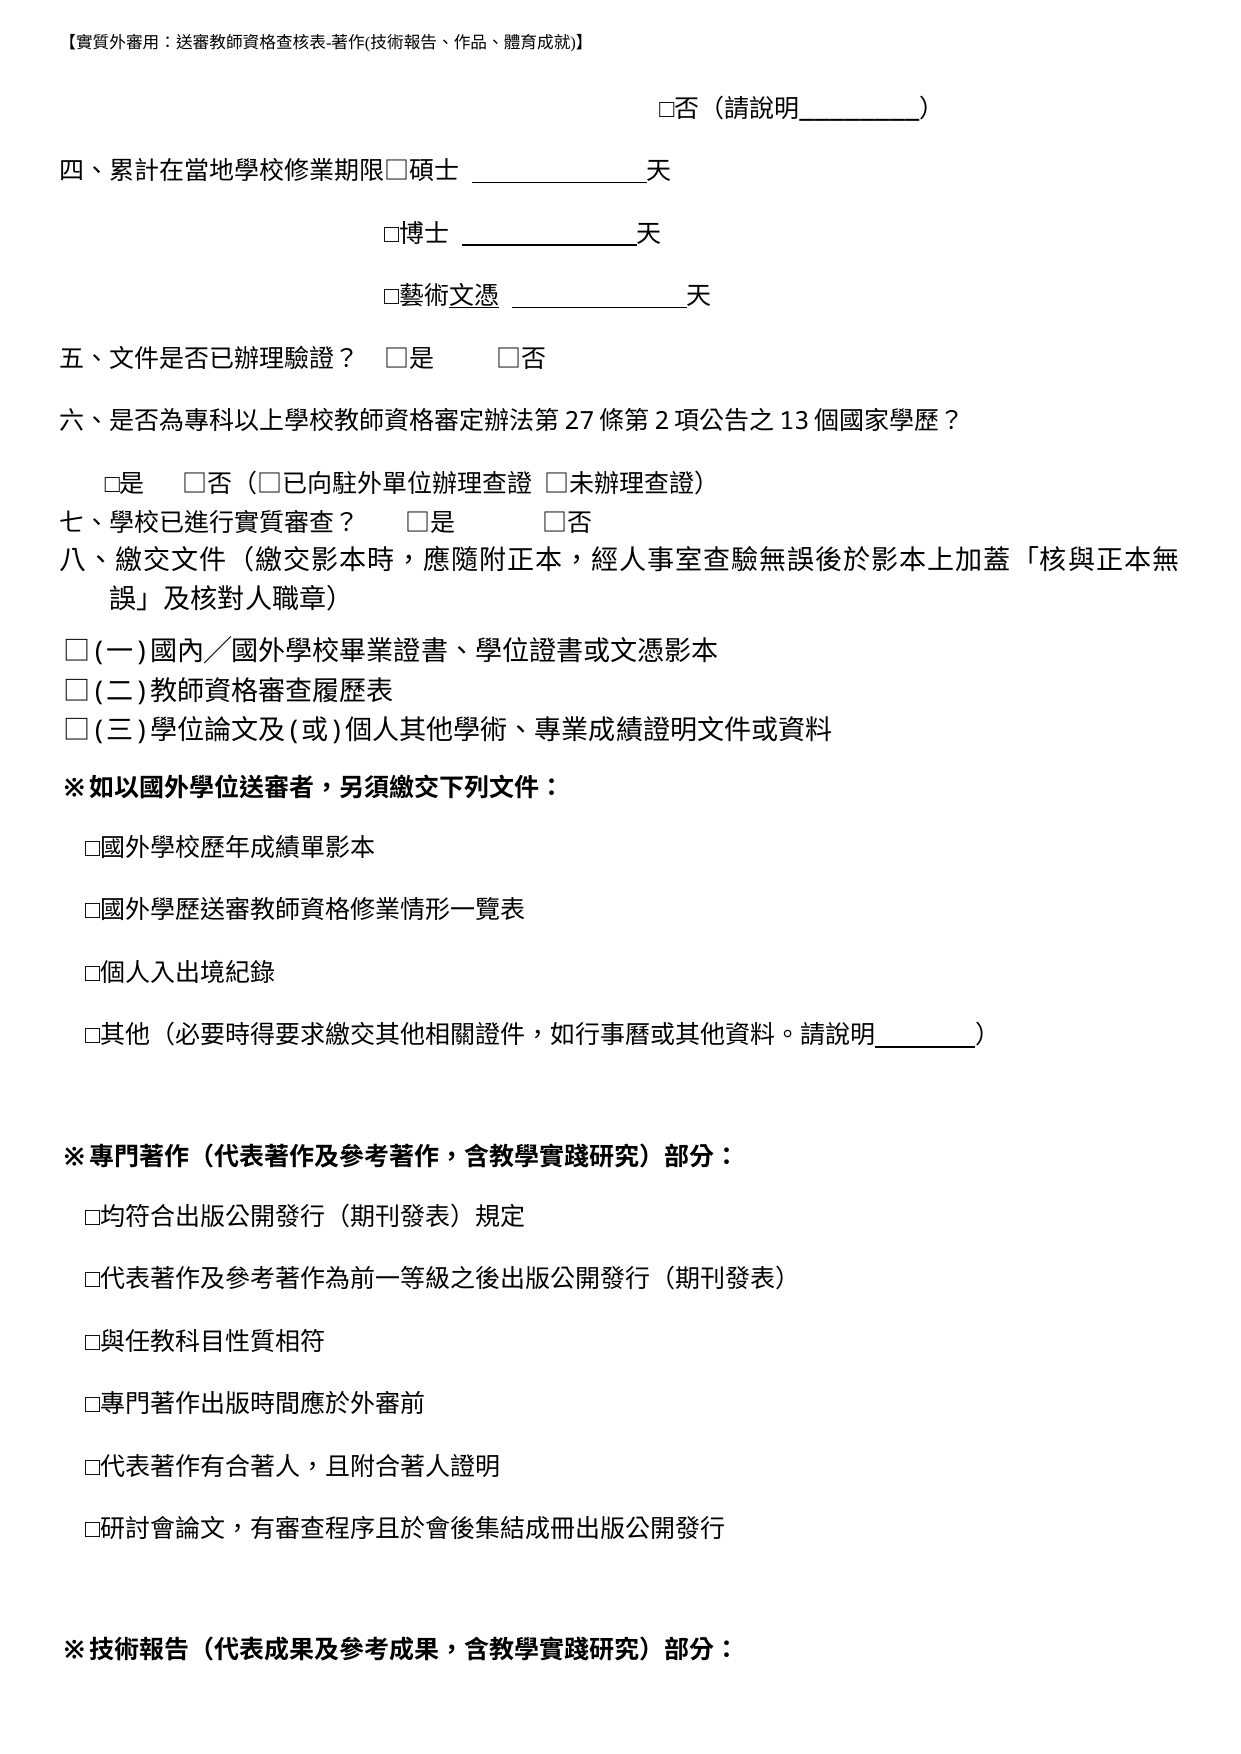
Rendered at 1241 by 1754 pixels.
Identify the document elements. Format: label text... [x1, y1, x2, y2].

text 五、文件是否已辦理驗證？ □是 □否 [59, 314, 1181, 377]
text 八、繳交文件（繳交影本時，應隨附正本，經人事室查驗無誤後於影本上加蓋「核與正本無誤」及核對人職章） [59, 538, 1181, 617]
text □(一)國內╱國外學校畢業證書、學位證書或文憑影本 [9, 629, 1181, 669]
text □專門著作出版時間應於外審前 [59, 1360, 1181, 1422]
text □(三)學位論文及(或)個人其他學術、專業成績證明文件或資料 [9, 708, 1181, 747]
text □研討會論文，有審查程序且於會後集結成冊出版公開發行 [59, 1485, 1181, 1547]
text □代表著作及參考著作為前一等級之後出版公開發行（期刊發表） [59, 1235, 1181, 1297]
text □均符合出版公開發行（期刊發表）規定 [59, 1172, 1181, 1235]
text 四、累計在當地學校修業期限□碩士 天 [59, 127, 1181, 189]
text □與任教科目性質相符 [59, 1297, 1181, 1360]
text □國外學校歷年成績單影本 [59, 804, 1181, 866]
text □博士 天 [109, 189, 1181, 252]
text □(二)教師資格審查履歷表 [9, 669, 1181, 708]
text ※專門著作（代表著作及參考著作，含教學實踐研究）部分： [59, 1135, 1181, 1172]
text □否（請說明________） [59, 64, 1181, 127]
text □代表著作有合著人，且附合著人證明 [59, 1422, 1181, 1485]
text □個人入出境紀錄 [59, 929, 1181, 991]
text □國外學歷送審教師資格修業情形一覽表 [59, 866, 1181, 929]
text 六、是否為專科以上學校教師資格審定辦法第27條第2項公告之13個國家學歷？ [59, 377, 1181, 439]
text □是 □否（□已向駐外單位辦理查證 □未辦理查證） [104, 439, 1181, 502]
text □藝術文憑 天 [109, 252, 1181, 314]
text □其他（必要時得要求繳交其他相關證件，如行事曆或其他資料。請說明 ） [59, 991, 1181, 1054]
text ※技術報告（代表成果及參考成果，含教學實踐研究）部分： [59, 1629, 1181, 1666]
text 七、學校已進行實質審查？ □是 □否 [59, 502, 1181, 538]
text ※如以國外學位送審者，另須繳交下列文件： [59, 766, 1181, 804]
